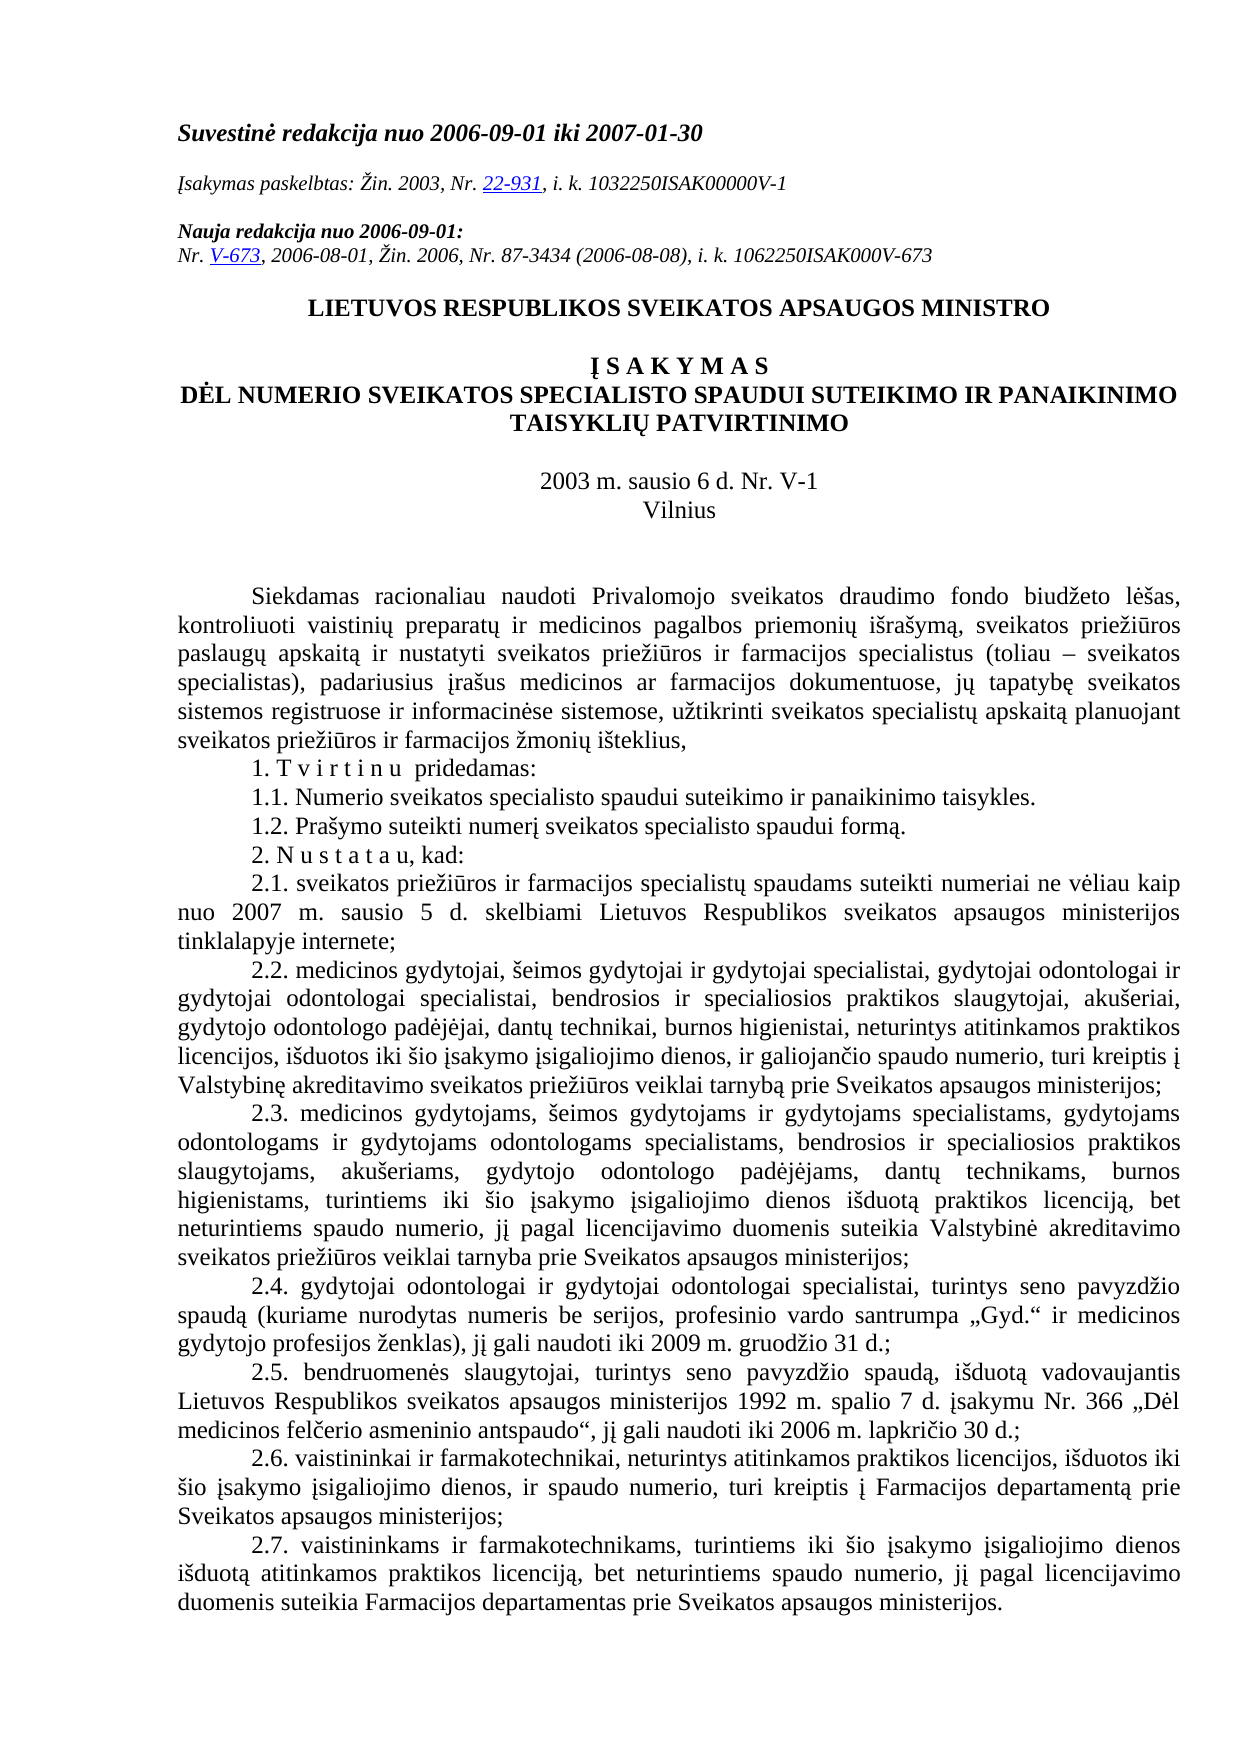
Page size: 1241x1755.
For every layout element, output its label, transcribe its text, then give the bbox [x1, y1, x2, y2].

text Nr. V-673, 2006-08-01, Žin. 2006, Nr. 87-3434 (2006-08-08), i. k. 1062250ISAK000V-673 [177, 243, 1181, 267]
text 2.6. vaistininkai ir farmakotechnikai, neturintys atitinkamos praktikos licencijos, išduotos iki šio įsakymo įsigaliojimo dienos, ir spaudo numerio, turi kreiptis į Farmacijos departamentą prie Sveikatos apsaugos ministerijos; [177, 1443, 1181, 1530]
text 2. Nustatau, kad: [177, 840, 1181, 868]
text DĖL NUMERIO SVEIKATOS SPECIALISTO SPAUDUI SUTEIKIMO IR PANAIKINIMO TAISYKLIŲ PATVIRTINIMO [177, 380, 1181, 437]
text Vilnius [177, 495, 1181, 523]
text 2.1. sveikatos priežiūros ir farmacijos specialistų spaudams suteikti numeriai ne vėliau kaip nuo 2007 m. sausio 5 d. skelbiami Lietuvos Respublikos sveikatos apsaugos ministerijos tinklalapyje internete; [177, 868, 1181, 955]
text 1. Tvirtinu pridedamas: [177, 753, 1181, 782]
text Įsakymas paskelbtas: Žin. 2003, Nr. 22-931, i. k. 1032250ISAK00000V-1 [177, 171, 1181, 195]
text 2.3. medicinos gydytojams, šeimos gydytojams ir gydytojams specialistams, gydytojams odontologams ir gydytojams odontologams specialistams, bendrosios ir specialiosios praktikos slaugytojams, akušeriams, gydytojo odontologo padėjėjams, dantų technikams, burnos higienistams, turintiems iki šio įsakymo įsigaliojimo dienos išduotą praktikos licenciją, bet neturintiems spaudo numerio, jį pagal licencijavimo duomenis suteikia Valstybinė akreditavimo sveikatos priežiūros veiklai tarnyba prie Sveikatos apsaugos ministerijos; [177, 1098, 1181, 1271]
text Siekdamas racionaliau naudoti Privalomojo sveikatos draudimo fondo biudžeto lėšas, kontroliuoti vaistinių preparatų ir medicinos pagalbos priemonių išrašymą, sveikatos priežiūros paslaugų apskaitą ir nustatyti sveikatos priežiūros ir farmacijos specialistus (toliau – sveikatos specialistas), padariusius įrašus medicinos ar farmacijos dokumentuose, jų tapatybę sveikatos sistemos registruose ir informacinėse sistemose, užtikrinti sveikatos specialistų apskaitą planuojant sveikatos priežiūros ir farmacijos žmonių išteklius, [177, 581, 1181, 753]
text 1.2. Prašymo suteikti numerį sveikatos specialisto spaudui formą. [177, 811, 1181, 840]
text 2.4. gydytojai odontologai ir gydytojai odontologai specialistai, turintys seno pavyzdžio spaudą (kuriame nurodytas numeris be serijos, profesinio vardo santrumpa „Gyd.“ ir medicinos gydytojo profesijos ženklas), jį gali naudoti iki 2009 m. gruodžio 31 d.; [177, 1271, 1181, 1357]
text Suvestinė redakcija nuo 2006-09-01 iki 2007-01-30 [177, 118, 1181, 147]
text 2003 m. sausio 6 d. Nr. V-1 [177, 466, 1181, 495]
text ĮSAKYMAS [177, 351, 1181, 380]
text LIETUVOS RESPUBLIKOS SVEIKATOS APSAUGOS MINISTRO [177, 293, 1181, 322]
text 2.7. vaistininkams ir farmakotechnikams, turintiems iki šio įsakymo įsigaliojimo dienos išduotą atitinkamos praktikos licenciją, bet neturintiems spaudo numerio, jį pagal licencijavimo duomenis suteikia Farmacijos departamentas prie Sveikatos apsaugos ministerijos. [177, 1530, 1181, 1616]
text 2.5. bendruomenės slaugytojai, turintys seno pavyzdžio spaudą, išduotą vadovaujantis Lietuvos Respublikos sveikatos apsaugos ministerijos 1992 m. spalio 7 d. įsakymu Nr. 366 „Dėl medicinos felčerio asmeninio antspaudo“, jį gali naudoti iki 2006 m. lapkričio 30 d.; [177, 1357, 1181, 1443]
text Nauja redakcija nuo 2006-09-01: [177, 219, 1181, 243]
text 2.2. medicinos gydytojai, šeimos gydytojai ir gydytojai specialistai, gydytojai odontologai ir gydytojai odontologai specialistai, bendrosios ir specialiosios praktikos slaugytojai, akušeriai, gydytojo odontologo padėjėjai, dantų technikai, burnos higienistai, neturintys atitinkamos praktikos licencijos, išduotos iki šio įsakymo įsigaliojimo dienos, ir galiojančio spaudo numerio, turi kreiptis į Valstybinę akreditavimo sveikatos priežiūros veiklai tarnybą prie Sveikatos apsaugos ministerijos; [177, 955, 1181, 1098]
text 1.1. Numerio sveikatos specialisto spaudui suteikimo ir panaikinimo taisykles. [177, 782, 1181, 811]
